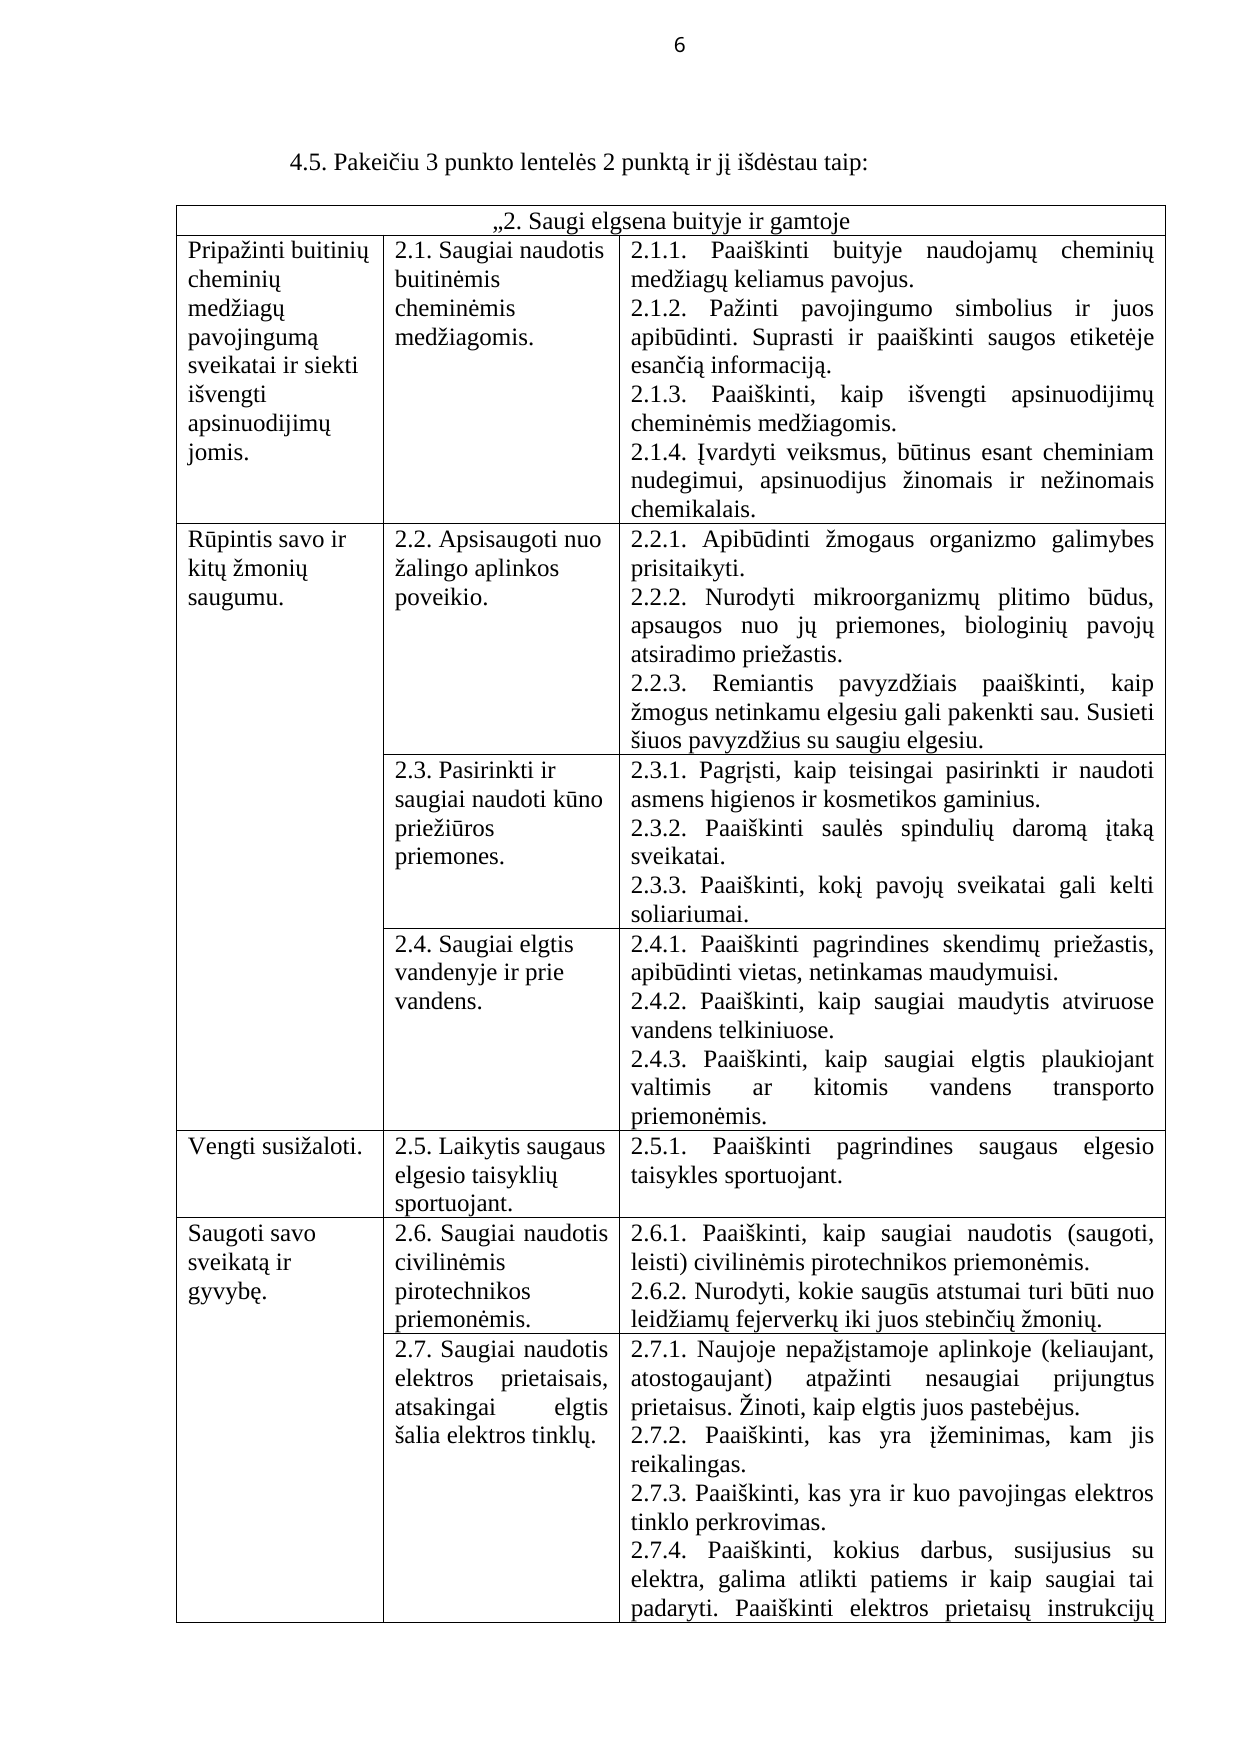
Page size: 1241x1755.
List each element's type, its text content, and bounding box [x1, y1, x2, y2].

table_cell 2.1.1. Paaiškinti buityje naudojamų cheminių medžiagų keliamus pavojus. 2.1.2. Pažinti pavojingumo simbolius ir juos apibūdinti. Suprasti ir paaiškinti saugos etiketėje esančią informaciją. 2.1.3. Paaiškinti, kaip išvengti apsinuodijimų cheminėmis medžiagomis. 2.1.4. Įvardyti veiksmus, būtinus esant cheminiam nudegimui, apsinuodijus žinomais ir nežinomais chemikalais. [620, 236, 1165, 523]
table_cell Rūpintis savo ir kitų žmonių saugumu. [177, 524, 383, 1130]
table_cell Vengti susižaloti. [177, 1131, 383, 1217]
table_cell 2.3. Pasirinkti ir saugiai naudoti kūno priežiūros priemones. [384, 755, 619, 928]
table_header „2. Saugi elgsena buityje ir gamtoje [177, 206, 1165, 234]
table_cell 2.5. Laikytis saugaus elgesio taisyklių sportuojant. [384, 1131, 619, 1217]
table_cell Saugoti savo sveikatą ir gyvybę. [177, 1218, 383, 1622]
table_cell Pripažinti buitinių cheminių medžiagų pavojingumą sveikatai ir siekti išvengti apsinuodijimų jomis. [177, 236, 383, 523]
table_cell 2.1. Saugiai naudotis buitinėmis cheminėmis medžiagomis. [384, 236, 619, 523]
table_cell 2.6. Saugiai naudotis civilinėmis pirotechnikos priemonėmis. [384, 1218, 619, 1333]
table_cell 2.3.1. Pagrįsti, kaip teisingai pasirinkti ir naudoti asmens higienos ir kosmetikos gaminius. 2.3.2. Paaiškinti saulės spindulių daromą įtaką sveikatai. 2.3.3. Paaiškinti, kokį pavojų sveikatai gali kelti soliariumai. [620, 755, 1165, 928]
table_cell 2.5.1. Paaiškinti pagrindines saugaus elgesio taisykles sportuojant. [620, 1131, 1165, 1217]
table_cell 2.6.1. Paaiškinti, kaip saugiai naudotis (saugoti, leisti) civilinėmis pirotechnikos priemonėmis. 2.6.2. Nurodyti, kokie saugūs atstumai turi būti nuo leidžiamų fejerverkų iki juos stebinčių žmonių. [620, 1218, 1165, 1333]
table_cell 2.2.1. Apibūdinti žmogaus organizmo galimybes prisitaikyti. 2.2.2. Nurodyti mikroorganizmų plitimo būdus, apsaugos nuo jų priemones, biologinių pavojų atsiradimo priežastis. 2.2.3. Remiantis pavyzdžiais paaiškinti, kaip žmogus netinkamu elgesiu gali pakenkti sau. Susieti šiuos pavyzdžius su saugiu elgesiu. [620, 524, 1165, 754]
text 4.5. Pakeičiu 3 punkto lentelės 2 punktą ir jį išdėstau taip: [177, 147, 1182, 176]
table_cell 2.7.1. Naujoje nepažįstamoje aplinkoje (keliaujant, atostogaujant) atpažinti nesaugiai prijungtus prietaisus. Žinoti, kaip elgtis juos pastebėjus. 2.7.2. Paaiškinti, kas yra įžeminimas, kam jis reikalingas. 2.7.3. Paaiškinti, kas yra ir kuo pavojingas elektros tinklo perkrovimas. 2.7.4. Paaiškinti, kokius darbus, susijusius su elektra, galima atlikti patiems ir kaip saugiai tai padaryti. Paaiškinti elektros prietaisų instrukcijų [620, 1334, 1165, 1622]
table_cell 2.2. Apsisaugoti nuo žalingo aplinkos poveikio. [384, 524, 619, 754]
table_cell 2.4.1. Paaiškinti pagrindines skendimų priežastis, apibūdinti vietas, netinkamas maudymuisi. 2.4.2. Paaiškinti, kaip saugiai maudytis atviruose vandens telkiniuose. 2.4.3. Paaiškinti, kaip saugiai elgtis plaukiojant valtimis ar kitomis vandens transporto priemonėmis. [620, 929, 1165, 1130]
table_cell 2.7. Saugiai naudotis elektros prietaisais, atsakingai elgtis šalia elektros tinklų. [384, 1334, 619, 1622]
table_cell 2.4. Saugiai elgtis vandenyje ir prie vandens. [384, 929, 619, 1130]
